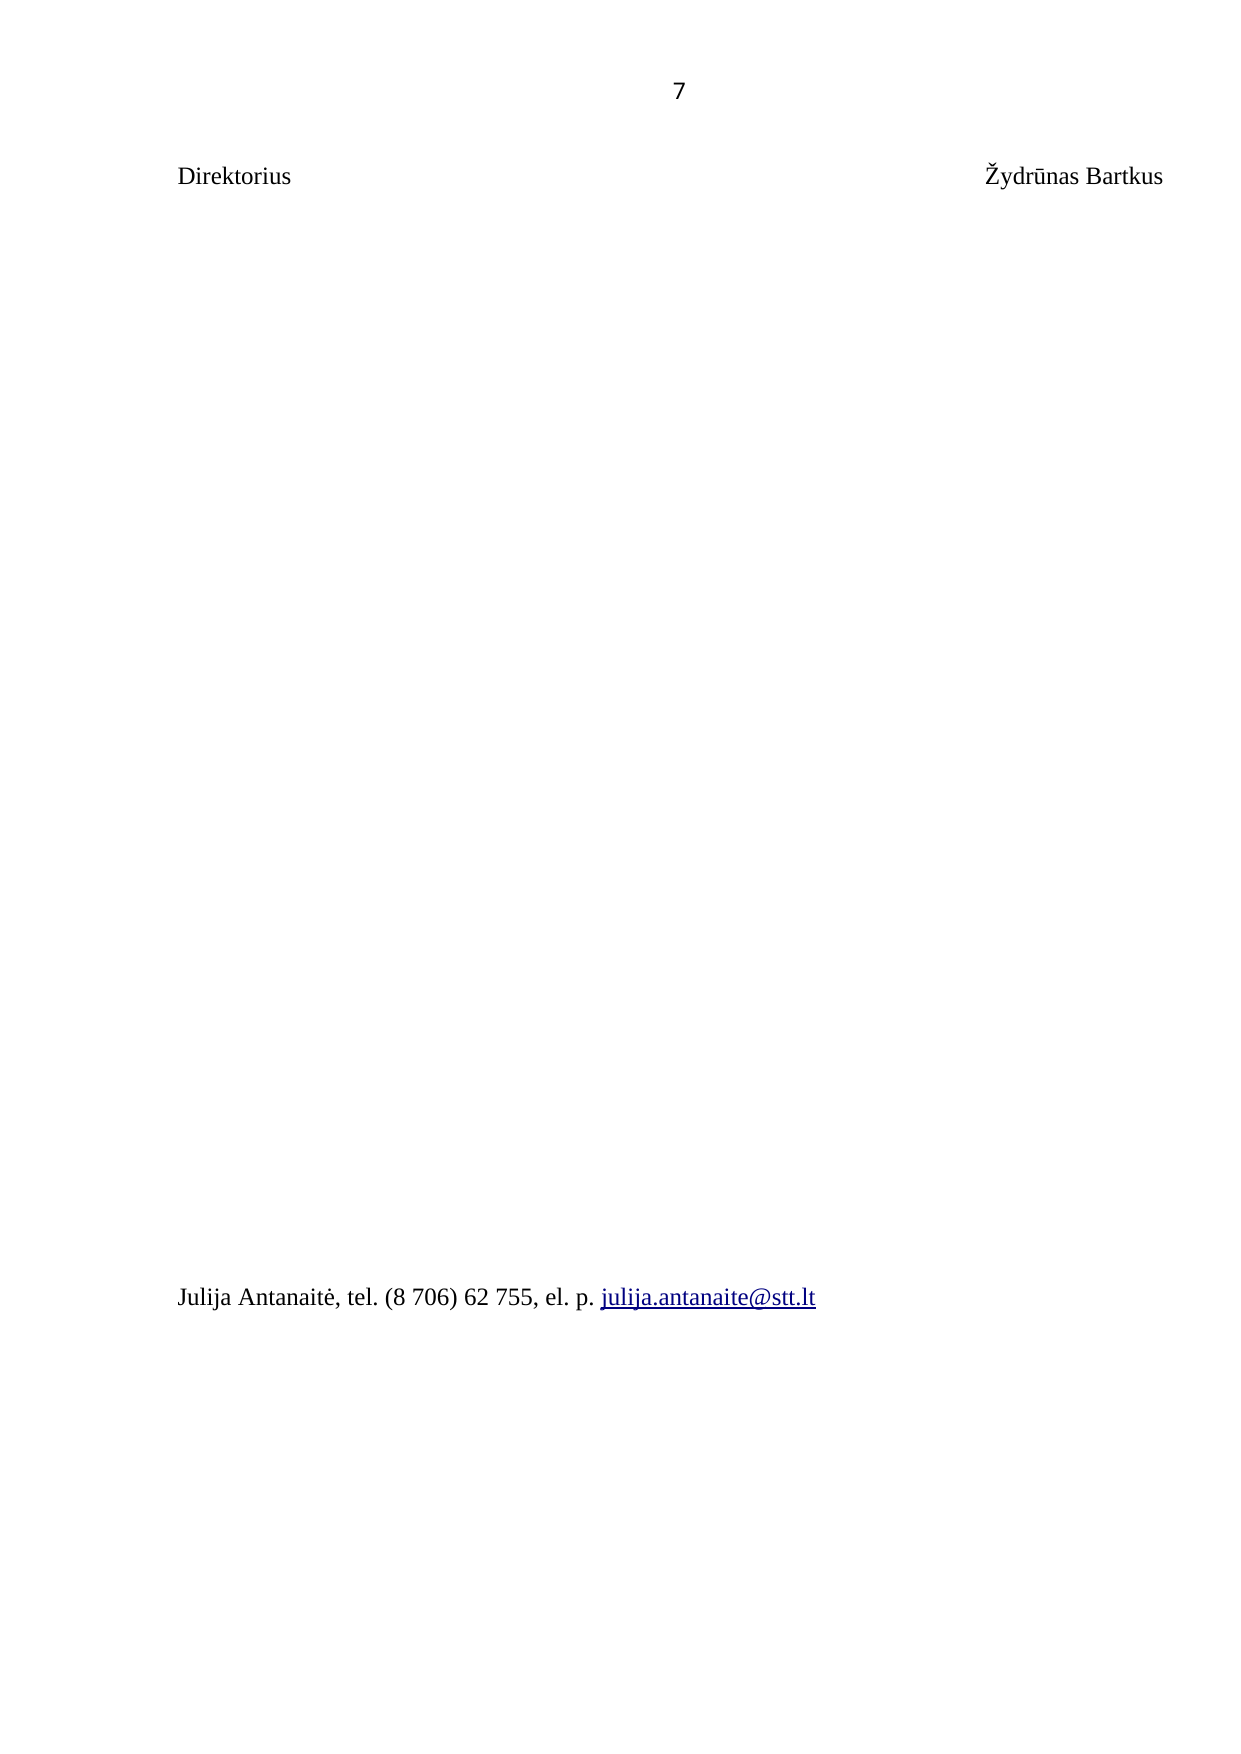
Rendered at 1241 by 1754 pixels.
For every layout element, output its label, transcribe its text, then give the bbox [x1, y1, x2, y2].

text Julija Antanaitė, tel. (8 706) 62 755, el. p. julija.antanaite@stt.lt [177, 1282, 1181, 1311]
text Direktorius Žydrūnas Bartkus [177, 161, 1186, 190]
